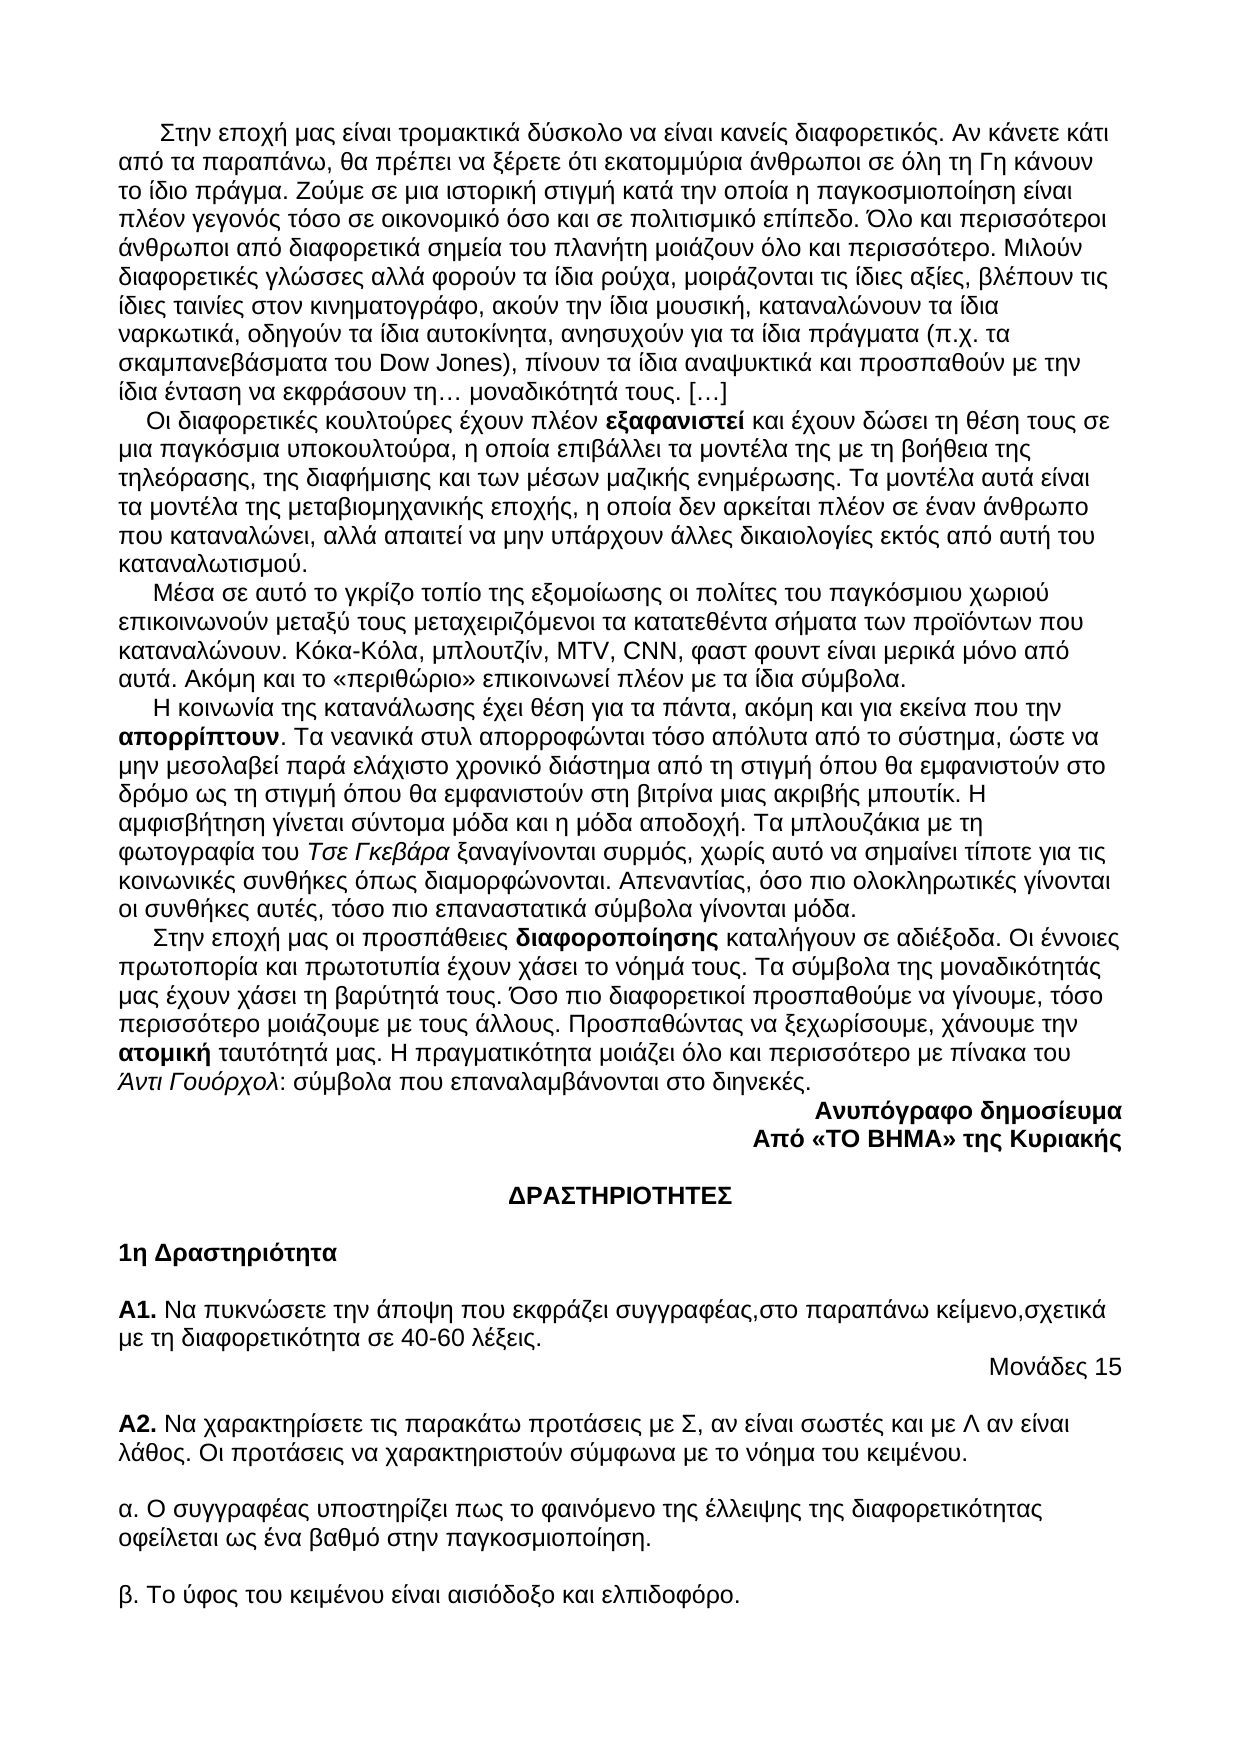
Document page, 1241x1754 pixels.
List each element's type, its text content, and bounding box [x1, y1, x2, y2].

text Μέσα σε αυτό το γκρίζο τοπίο της εξομοίωσης οι πολίτες του παγκόσμιου χωριού επικοινωνούν μεταξύ τους μεταχειριζόμενοι τα κατατεθέντα σήματα των προϊόντων που καταναλώνουν. Κόκα-Κόλα, μπλουτζίν, MTV, CNN, φαστ φουντ είναι μερικά μόνο από αυτά. Ακόμη και το «περιθώριο» επικοινωνεί πλέον με τα ίδια σύμβολα. [118, 578, 1122, 693]
text 1η Δραστηριότητα [118, 1238, 1122, 1267]
text Στην εποχή μας οι προσπάθειες διαφοροποίησης καταλήγουν σε αδιέξοδα. Οι έννοιες πρωτοπορία και πρωτοτυπία έχουν χάσει το νόημά τους. Τα σύμβολα της μοναδικότητάς μας έχουν χάσει τη βαρύτητά τους. Όσο πιο διαφορετικοί προσπαθούμε να γίνουμε, τόσο περισσότερο μοιάζουμε με τους άλλους. Προσπαθώντας να ξεχωρίσουμε, χάνουμε την ατομική ταυτότητά μας. Η πραγματικότητα μοιάζει όλο και περισσότερο με πίνακα του Άντι Γουόρχολ: σύμβολα που επαναλαμβάνονται στο διηνεκές. [118, 923, 1122, 1096]
text Ανυπόγραφο δημοσίευμα [118, 1096, 1122, 1124]
text Από «ΤΟ ΒΗΜΑ» της Κυριακής [118, 1124, 1122, 1153]
text Α2. Να χαρακτηρίσετε τις παρακάτω προτάσεις με Σ, αν είναι σωστές και με Λ αν είναι λάθος. Οι προτάσεις να χαρακτηριστούν σύμφωνα με το νόημα του κειμένου. [118, 1409, 1122, 1466]
text ΔΡΑΣΤΗΡΙΟΤΗΤΕΣ [118, 1181, 1122, 1210]
text Α1. Να πυκνώσετε την άποψη που εκφράζει συγγραφέας,στο παραπάνω κείμενο,σχετικά με τη διαφορετικότητα σε 40-60 λέξεις. [118, 1295, 1122, 1352]
text Στην εποχή μας είναι τρομακτικά δύσκολο να είναι κανείς διαφορετικός. Αν κάνετε κάτι από τα παραπάνω, θα πρέπει να ξέρετε ότι εκατομμύρια άνθρωποι σε όλη τη Γη κάνουν το ίδιο πράγμα. Ζούμε σε μια ιστορική στιγμή κατά την οποία η παγκοσμιοποίηση είναι πλέον γεγονός τόσο σε οικονομικό όσο και σε πολιτισμικό επίπεδο. Όλο και περισσότεροι άνθρωποι από διαφορετικά σημεία του πλανήτη μοιάζουν όλο και περισσότερο. Μιλούν διαφορετικές γλώσσες αλλά φορούν τα ίδια ρούχα, μοιράζονται τις ίδιες αξίες, βλέπουν τις ίδιες ταινίες στον κινηματογράφο, ακούν την ίδια μουσική, καταναλώνουν τα ίδια ναρκωτικά, οδηγούν τα ίδια αυτοκίνητα, ανησυχούν για τα ίδια πράγματα (π.χ. τα σκαμπανεβάσματα του Dow Jones), πίνουν τα ίδια αναψυκτικά και προσπαθούν με την ίδια ένταση να εκφράσουν τη… μοναδικότητά τους. […] [118, 118, 1122, 406]
text Μονάδες 15 [118, 1352, 1122, 1381]
text Η κοινωνία της κατανάλωσης έχει θέση για τα πάντα, ακόμη και για εκείνα που την απορρίπτουν. Τα νεανικά στυλ απορροφώνται τόσο απόλυτα από το σύστημα, ώστε να μην μεσολαβεί παρά ελάχιστο χρονικό διάστημα από τη στιγμή όπου θα εμφανιστούν στο δρόμο ως τη στιγμή όπου θα εμφανιστούν στη βιτρίνα μιας ακριβής μπουτίκ. Η αμφισβήτηση γίνεται σύντομα μόδα και η μόδα αποδοχή. Τα μπλουζάκια με τη φωτογραφία του Τσε Γκεβάρα ξαναγίνονται συρμός, χωρίς αυτό να σημαίνει τίποτε για τις κοινωνικές συνθήκες όπως διαμορφώνονται. Απεναντίας, όσο πιο ολοκληρωτικές γίνονται οι συνθήκες αυτές, τόσο πιο επαναστατικά σύμβολα γίνονται μόδα. [118, 693, 1122, 923]
text Οι διαφορετικές κουλτούρες έχουν πλέον εξαφανιστεί και έχουν δώσει τη θέση τους σε μια παγκόσμια υποκουλτούρα, η οποία επιβάλλει τα μοντέλα της με τη βοήθεια της τηλεόρασης, της διαφήμισης και των μέσων μαζικής ενημέρωσης. Τα μοντέλα αυτά είναι τα μοντέλα της μεταβιομηχανικής εποχής, η οποία δεν αρκείται πλέον σε έναν άνθρωπο που καταναλώνει, αλλά απαιτεί να μην υπάρχουν άλλες δικαιολογίες εκτός από αυτή του καταναλωτισμού. [118, 406, 1122, 578]
text β. Το ύφος του κειμένου είναι αισιόδοξο και ελπιδοφόρο. [118, 1580, 1122, 1609]
text α. Ο συγγραφέας υποστηρίζει πως το φαινόμενο της έλλειψης της διαφορετικότητας οφείλεται ως ένα βαθμό στην παγκοσμιοποίηση. [118, 1494, 1122, 1552]
